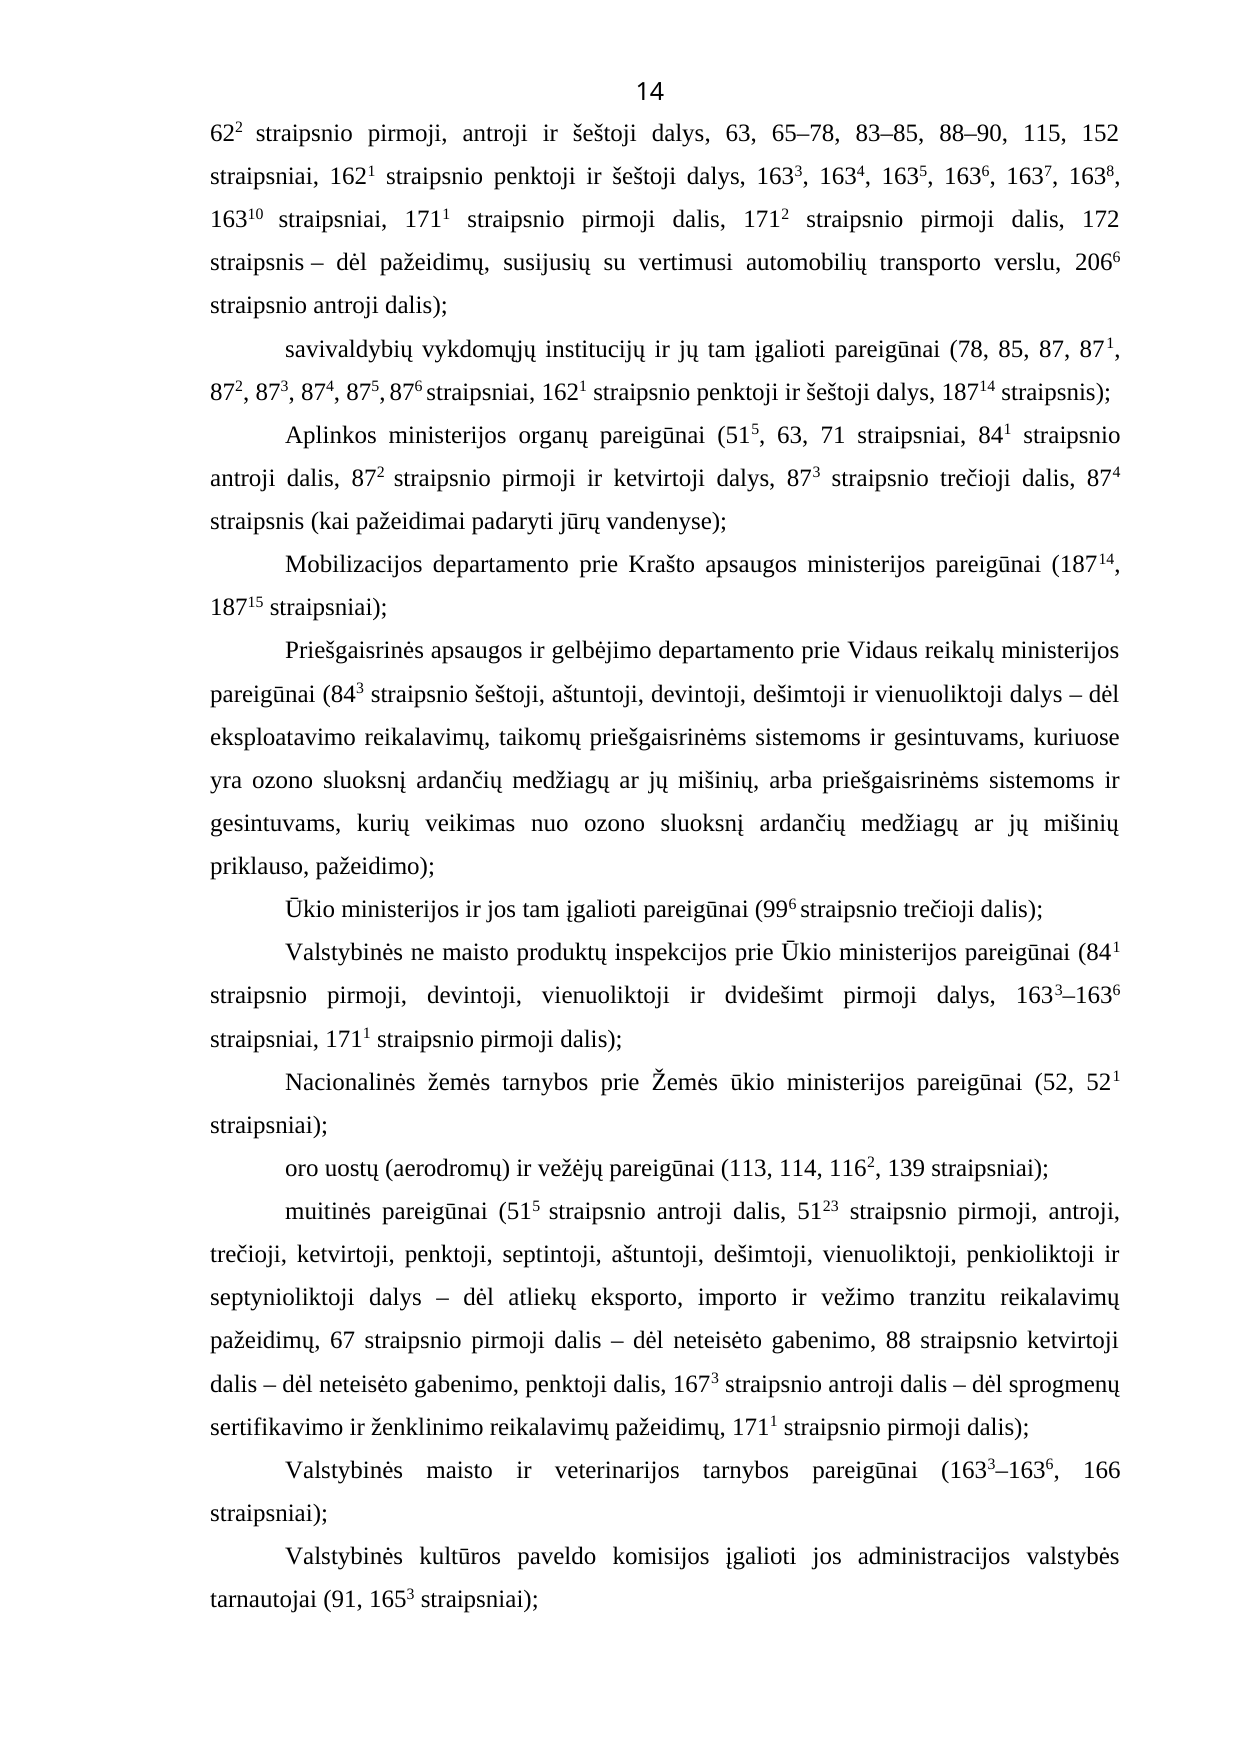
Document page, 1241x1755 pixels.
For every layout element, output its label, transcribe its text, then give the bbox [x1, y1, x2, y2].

text Valstybinės ne maisto produktų inspekcijos prie Ūkio ministerijos pareigūnai (841 straipsnio pirmoji, devintoji, vienuoliktoji ir dvidešimt pirmoji dalys, 1633–1636 straipsniai, 1711 straipsnio pirmoji dalis); [210, 937, 1120, 1052]
text Valstybinės kultūros paveldo komisijos įgalioti jos administracijos valstybės tarnautojai (91, 1653 straipsniai); [210, 1541, 1120, 1613]
text Ūkio ministerijos ir jos tam įgalioti pareigūnai (996 straipsnio trečioji dalis); [210, 894, 1120, 923]
text muitinės pareigūnai (515 straipsnio antroji dalis, 5123 straipsnio pirmoji, antroji, trečioji, ketvirtoji, penktoji, septintoji, aštuntoji, dešimtoji, vienuoliktoji, penkioliktoji ir septynioliktoji dalys – dėl atliekų eksporto, importo ir vežimo tranzitu reikalavimų pažeidimų, 67 straipsnio pirmoji dalis – dėl neteisėto gabenimo, 88 straipsnio ketvirtoji dalis – dėl neteisėto gabenimo, penktoji dalis, 1673 straipsnio antroji dalis – dėl sprogmenų sertifikavimo ir ženklinimo reikalavimų pažeidimų, 1711 straipsnio pirmoji dalis); [210, 1196, 1120, 1441]
text Mobilizacijos departamento prie Krašto apsaugos ministerijos pareigūnai (18714, 18715 straipsniai); [210, 549, 1120, 621]
text Aplinkos ministerijos organų pareigūnai (515, 63, 71 straipsniai, 841 straipsnio antroji dalis, 872 straipsnio pirmoji ir ketvirtoji dalys, 873 straipsnio trečioji dalis, 874 straipsnis (kai pažeidimai padaryti jūrų vandenyse); [210, 420, 1120, 535]
text Priešgaisrinės apsaugos ir gelbėjimo departamento prie Vidaus reikalų ministerijos pareigūnai (843 straipsnio šeštoji, aštuntoji, devintoji, dešimtoji ir vienuoliktoji dalys – dėl eksploatavimo reikalavimų, taikomų priešgaisrinėms sistemoms ir gesintuvams, kuriuose yra ozono sluoksnį ardančių medžiagų ar jų mišinių, arba priešgaisrinėms sistemoms ir gesintuvams, kurių veikimas nuo ozono sluoksnį ardančių medžiagų ar jų mišinių priklauso, pažeidimo); [210, 636, 1120, 880]
text Nacionalinės žemės tarnybos prie Žemės ūkio ministerijos pareigūnai (52, 521 straipsniai); [210, 1067, 1120, 1139]
text oro uostų (aerodromų) ir vežėjų pareigūnai (113, 114, 1162, 139 straipsniai); [210, 1153, 1120, 1182]
text 622 straipsnio pirmoji, antroji ir šeštoji dalys, 63, 65–78, 83–85, 88–90, 115, 152 straipsniai, 1621 straipsnio penktoji ir šeštoji dalys, 1633, 1634, 1635, 1636, 1637, 1638, 16310 straipsniai, 1711 straipsnio pirmoji dalis, 1712 straipsnio pirmoji dalis, 172 straipsnis – dėl pažeidimų, susijusių su vertimusi automobilių transporto verslu, 2066 straipsnio antroji dalis); [210, 118, 1120, 319]
text Valstybinės maisto ir veterinarijos tarnybos pareigūnai (1633–1636, 166 straipsniai); [210, 1455, 1120, 1527]
text savivaldybių vykdomųjų institucijų ir jų tam įgalioti pareigūnai (78, 85, 87, 871, 872, 873, 874, 875, 876 straipsniai, 1621 straipsnio penktoji ir šeštoji dalys, 18714 straipsnis); [210, 334, 1120, 406]
